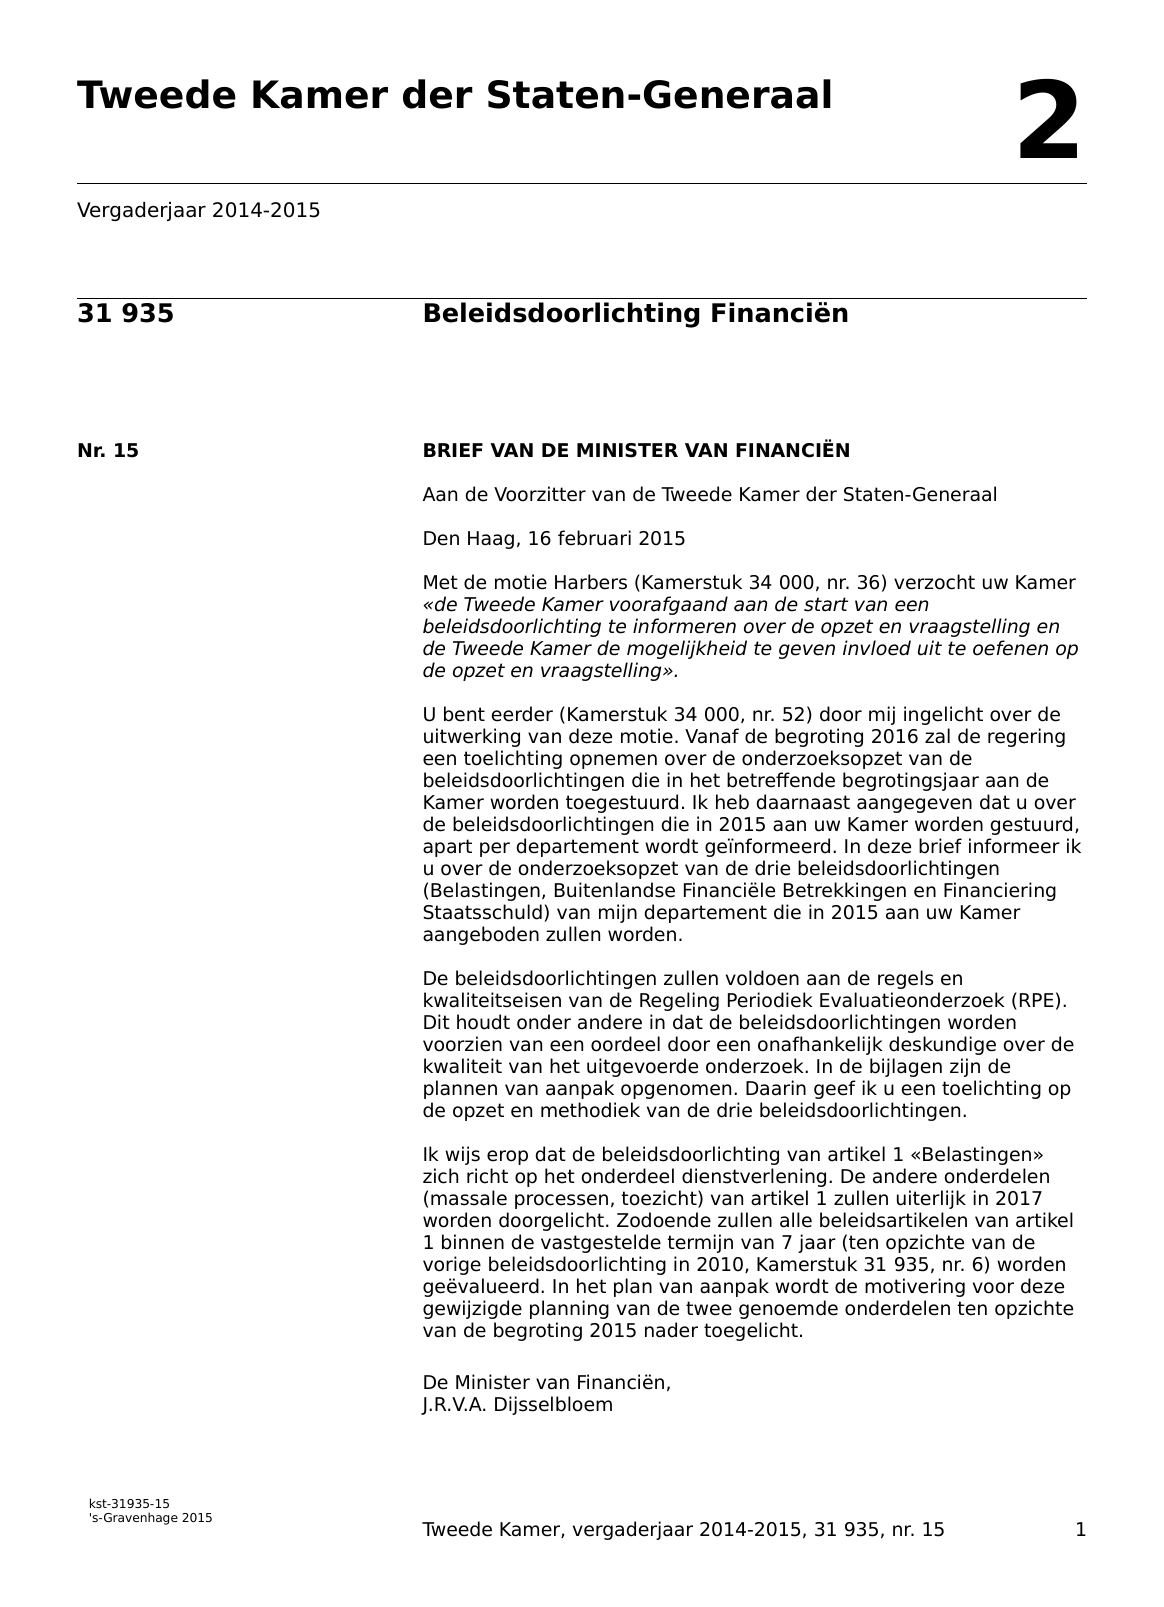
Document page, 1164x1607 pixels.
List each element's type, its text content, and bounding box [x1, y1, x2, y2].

text 's-Gravenhage 2015 [88, 1511, 323, 1525]
text Aan de Voorzitter van de Tweede Kamer der Staten-Generaal [422, 484, 1087, 506]
text De beleidsdoorlichtingen zullen voldoen aan de regels en kwaliteitseisen van de Regeling Periodiek Evaluatieonderzoek (RPE). Dit houdt onder andere in dat de beleidsdoorlichtingen worden voorzien van een oordeel door een onafhankelijk deskundige over de kwaliteit van het uitgevoerde onderzoek. In de bijlagen zijn de plannen van aanpak opgenomen. Daarin geef ik u een toelichting op de opzet en methodiek van de drie beleidsdoorlichtingen. [422, 968, 1087, 1122]
table_header 2 [886, 59, 1087, 183]
text kst-31935-15 [88, 1497, 323, 1511]
text De Minister van Financiën, J.R.V.A. Dijsselbloem [422, 1372, 1087, 1416]
text Den Haag, 16 februari 2015 [422, 528, 1087, 550]
table_cell Vergaderjaar 2014-2015 [77, 184, 1087, 298]
text Ik wijs erop dat de beleidsdoorlichting van artikel 1 «Belastingen» zich richt op het onderdeel dienstverlening. De andere onderdelen (massale processen, toezicht) van artikel 1 zullen uiterlijk in 2017 worden doorgelicht. Zodoende zullen alle beleidsartikelen van artikel 1 binnen de vastgestelde termijn van 7 jaar (ten opzichte van de vorige beleidsdoorlichting in 2010, Kamerstuk 31 935, nr. 6) worden geëvalueerd. In het plan van aanpak wordt de motivering voor deze gewijzigde planning van de twee genoemde onderdelen ten opzichte van de begroting 2015 nader toegelicht. [422, 1144, 1087, 1342]
text Met de motie Harbers (Kamerstuk 34 000, nr. 36) verzocht uw Kamer «de Tweede Kamer voorafgaand aan de start van een beleidsdoorlichting te informeren over de opzet en vraagstelling en de Tweede Kamer de mogelijkheid te geven invloed uit te oefenen op de opzet en vraagstelling». [422, 572, 1087, 682]
text U bent eerder (Kamerstuk 34 000, nr. 52) door mij ingelicht over de uitwerking van deze motie. Vanaf de begroting 2016 zal de regering een toelichting opnemen over de onderzoeksopzet van de beleidsdoorlichtingen die in het betreffende begrotingsjaar aan de Kamer worden toegestuurd. Ik heb daarnaast aangegeven dat u over de beleidsdoorlichtingen die in 2015 aan uw Kamer worden gestuurd, apart per departement wordt geïnformeerd. In deze brief informeer ik u over de onderzoeksopzet van de drie beleidsdoorlichtingen (Belastingen, Buitenlandse Financiële Betrekkingen en Financiering Staatsschuld) van mijn departement die in 2015 aan uw Kamer aangeboden zullen worden. [422, 704, 1087, 946]
subtitle Nr. 15 BRIEF VAN DE MINISTER VAN FINANCIËN [77, 440, 1087, 462]
subtitle 31 935 Beleidsdoorlichting Financiën [77, 299, 1087, 329]
table_header Tweede Kamer der Staten-Generaal [77, 59, 886, 183]
